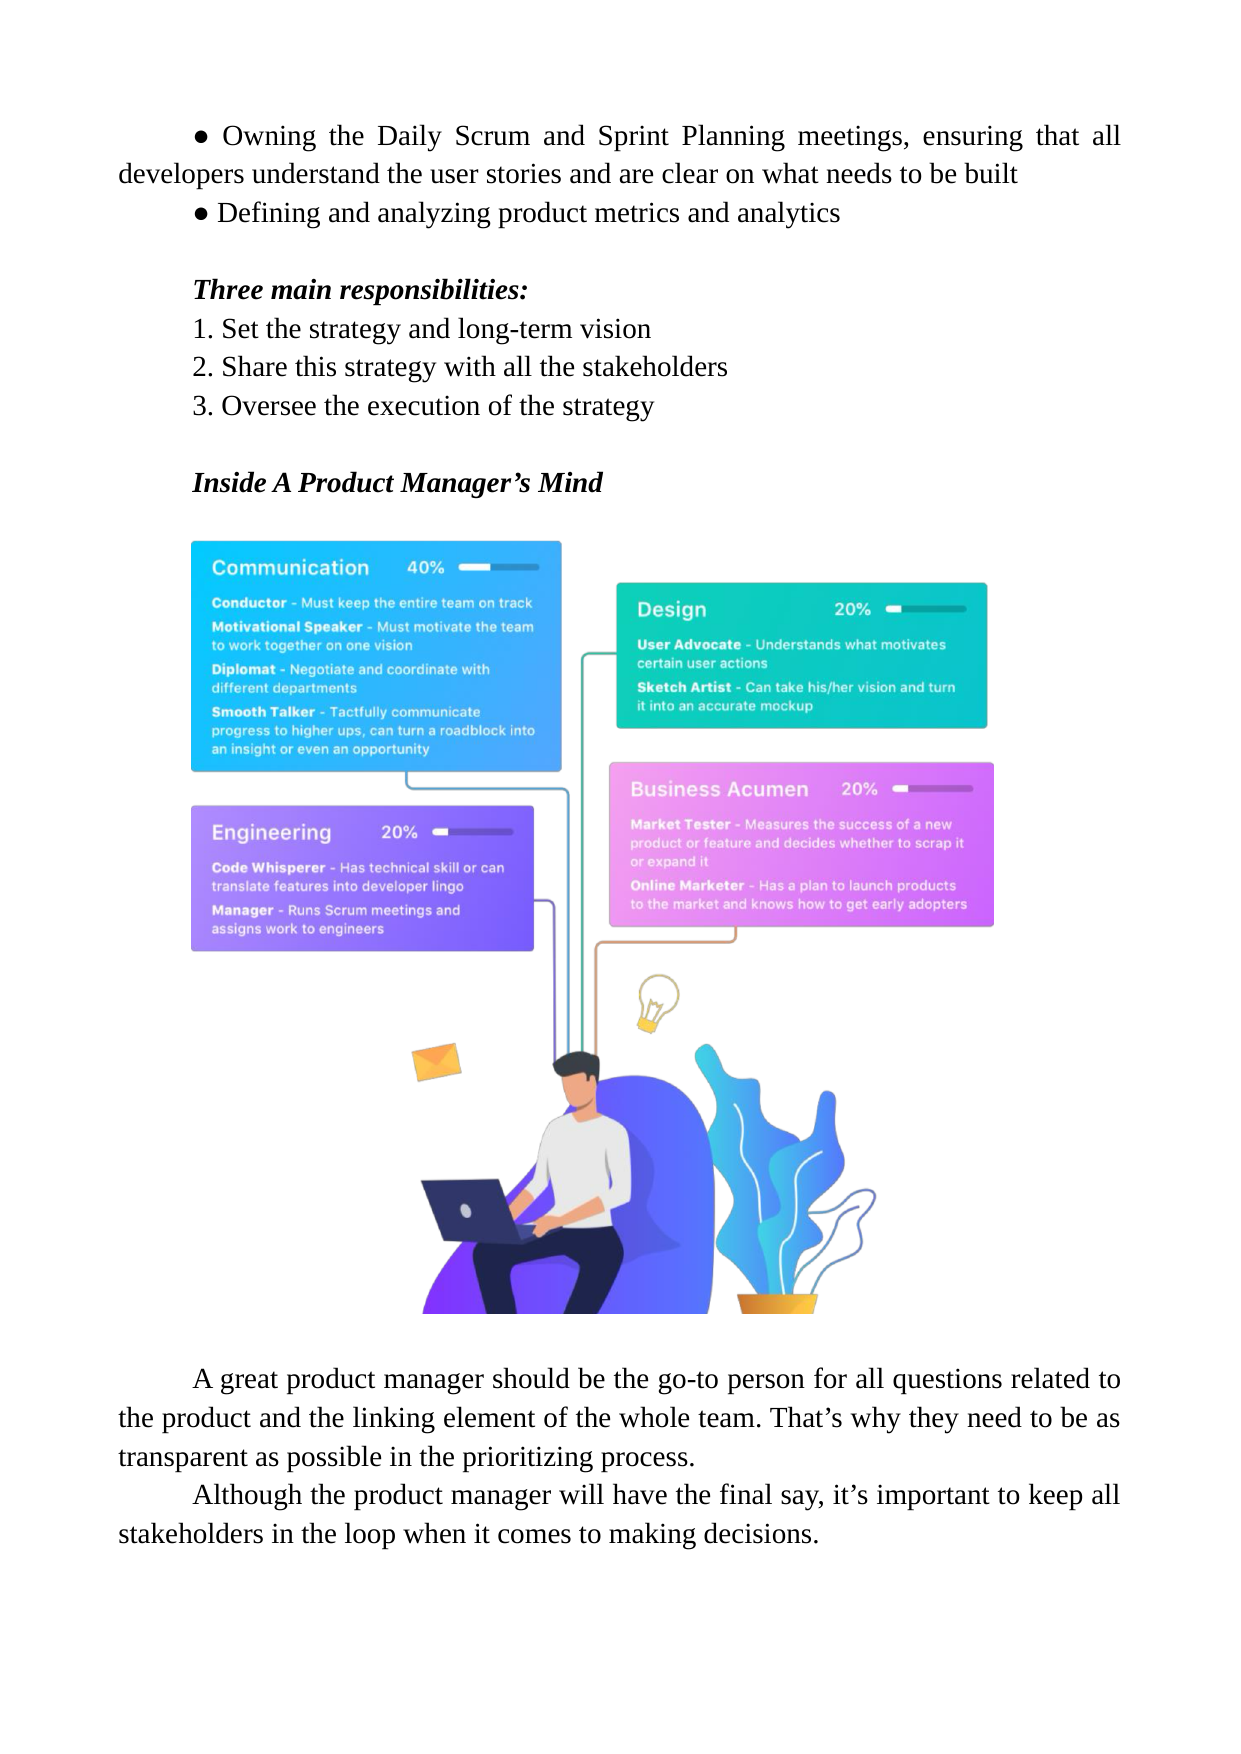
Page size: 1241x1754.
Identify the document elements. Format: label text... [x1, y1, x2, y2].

text Inside A Product Manager’s Mind [118, 465, 1122, 498]
text ● Defining and analyzing product metrics and analytics [118, 195, 1122, 229]
text 3. Oversee the execution of the strategy [118, 388, 1122, 421]
text 2. Share this strategy with all the stakeholders [118, 349, 1122, 383]
text A great product manager should be the go-to person for all questions related to the product and the linking element of the whole team. That’s why they need to be as transparent as possible in the prioritizing process. [118, 1362, 1122, 1472]
text ● Owning the Daily Scrum and Sprint Planning meetings, ensuring that all developers understand the user stories and are clear on what needs to be built [118, 118, 1122, 190]
text Although the product manager will have the final say, it’s important to keep all stakeholders in the loop when it comes to making decisions. [118, 1477, 1122, 1549]
text Three main responsibilities: [118, 272, 1122, 306]
text 1. Set the strategy and long-term vision [118, 311, 1122, 344]
picture [134, 509, 1138, 1314]
